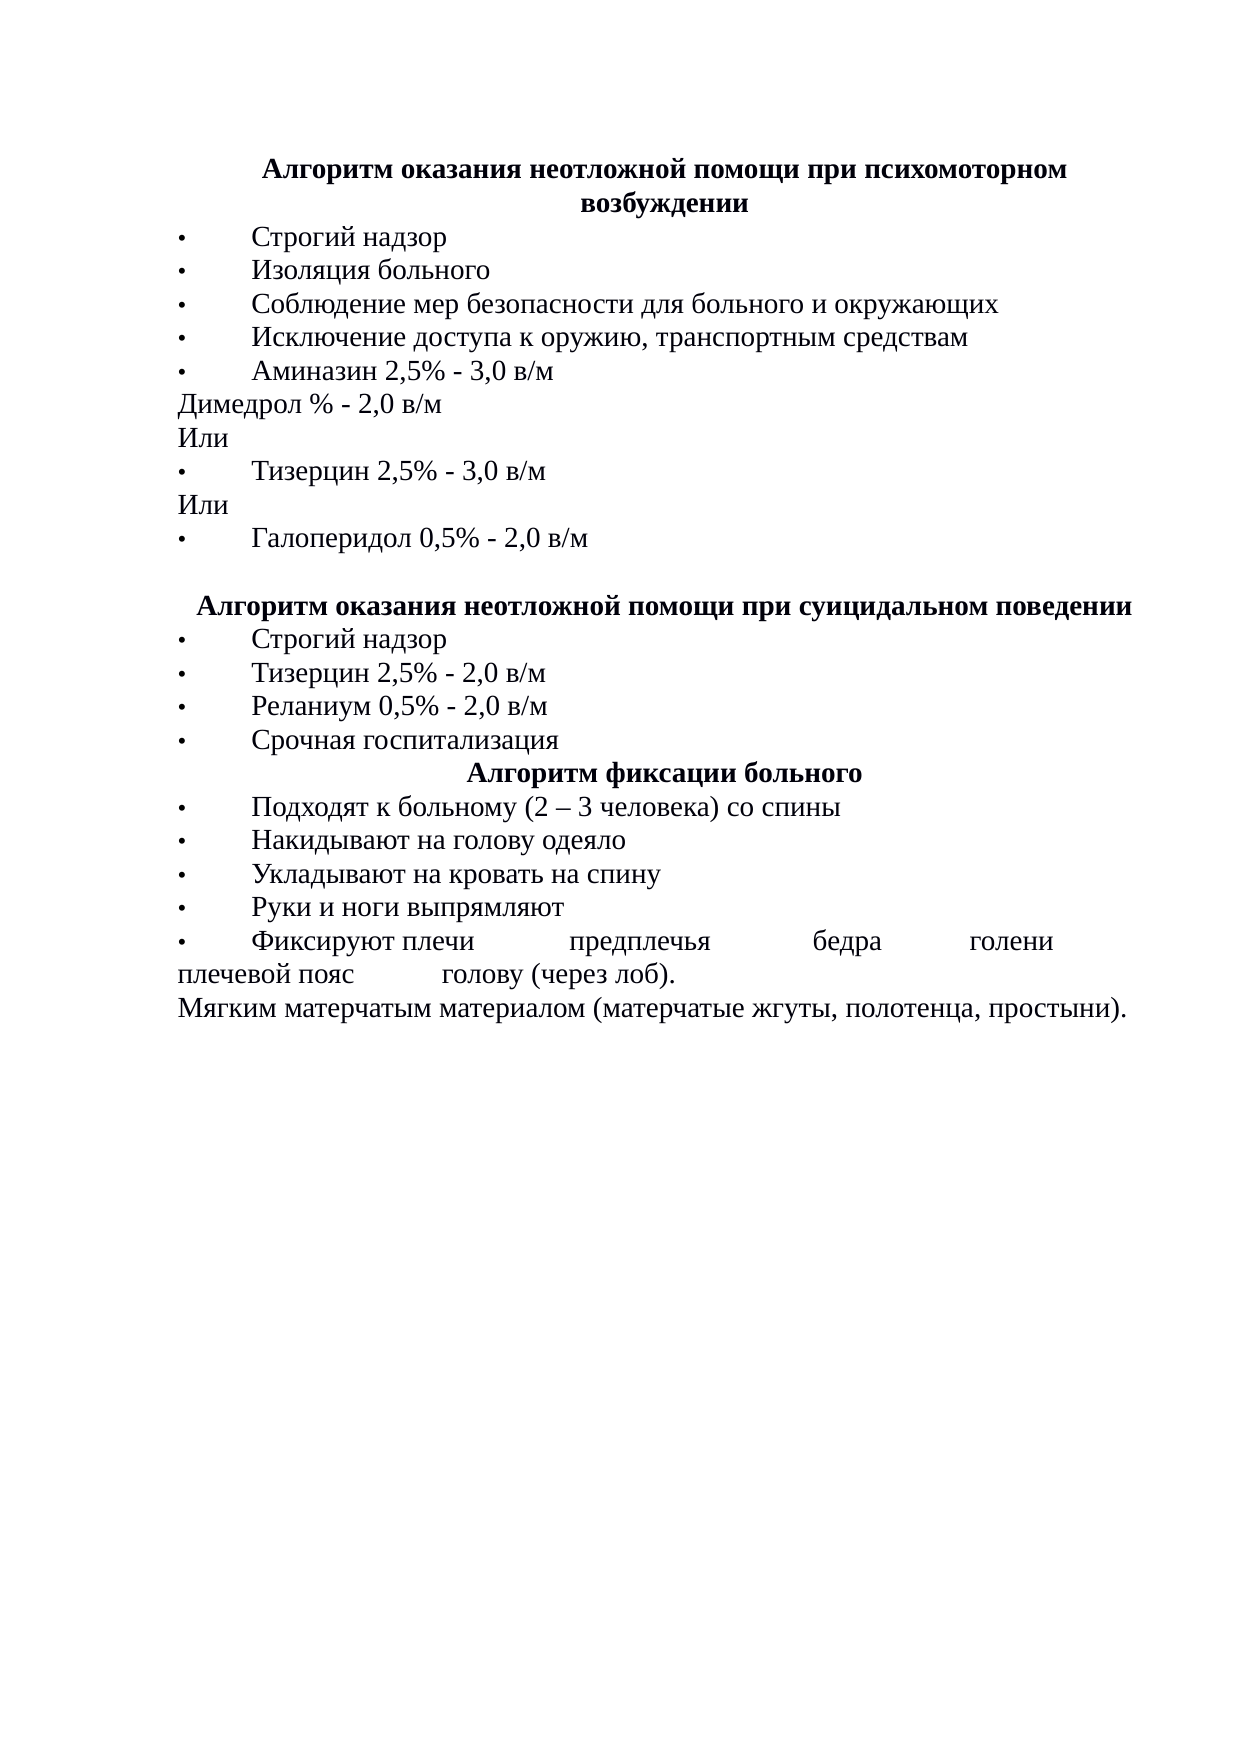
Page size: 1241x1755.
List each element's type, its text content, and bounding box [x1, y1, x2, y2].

list Строгий надзор [177, 621, 1152, 655]
list Аминазин 2,5% - 3,0 в/м [177, 353, 1152, 386]
text Мягким матерчатым материалом (матерчатые жгуты, полотенца, простыни). [177, 990, 1152, 1024]
list Тизерцин 2,5% - 3,0 в/м [177, 453, 1152, 487]
list Фиксируют плечи предплечья бедра голени плечевой пояс голову (через лоб). [177, 923, 1152, 990]
list Исключение доступа к оружию, транспортным средствам [177, 319, 1152, 353]
text Алгоритм оказания неотложной помощи при психомоторном возбуждении [177, 152, 1152, 219]
text Или [177, 420, 1152, 453]
list Руки и ноги выпрямляют [177, 889, 1152, 923]
list Галоперидол 0,5% - 2,0 в/м [177, 521, 1152, 554]
list Срочная госпитализация [177, 722, 1152, 755]
list Накидывают на голову одеяло [177, 822, 1152, 856]
list Строгий надзор [177, 219, 1152, 252]
list Изоляция больного [177, 252, 1152, 286]
list Подходят к больному (2 – 3 человека) со спины [177, 789, 1152, 822]
text Алгоритм оказания неотложной помощи при суицидальном поведении [177, 588, 1152, 621]
list Реланиум 0,5% - 2,0 в/м [177, 688, 1152, 722]
text Алгоритм фиксации больного [177, 755, 1152, 789]
list Тизерцин 2,5% - 2,0 в/м [177, 655, 1152, 688]
text Или [177, 487, 1152, 521]
text Димедрол % - 2,0 в/м [177, 386, 1152, 420]
list Соблюдение мер безопасности для больного и окружающих [177, 286, 1152, 319]
list Укладывают на кровать на спину [177, 856, 1152, 889]
